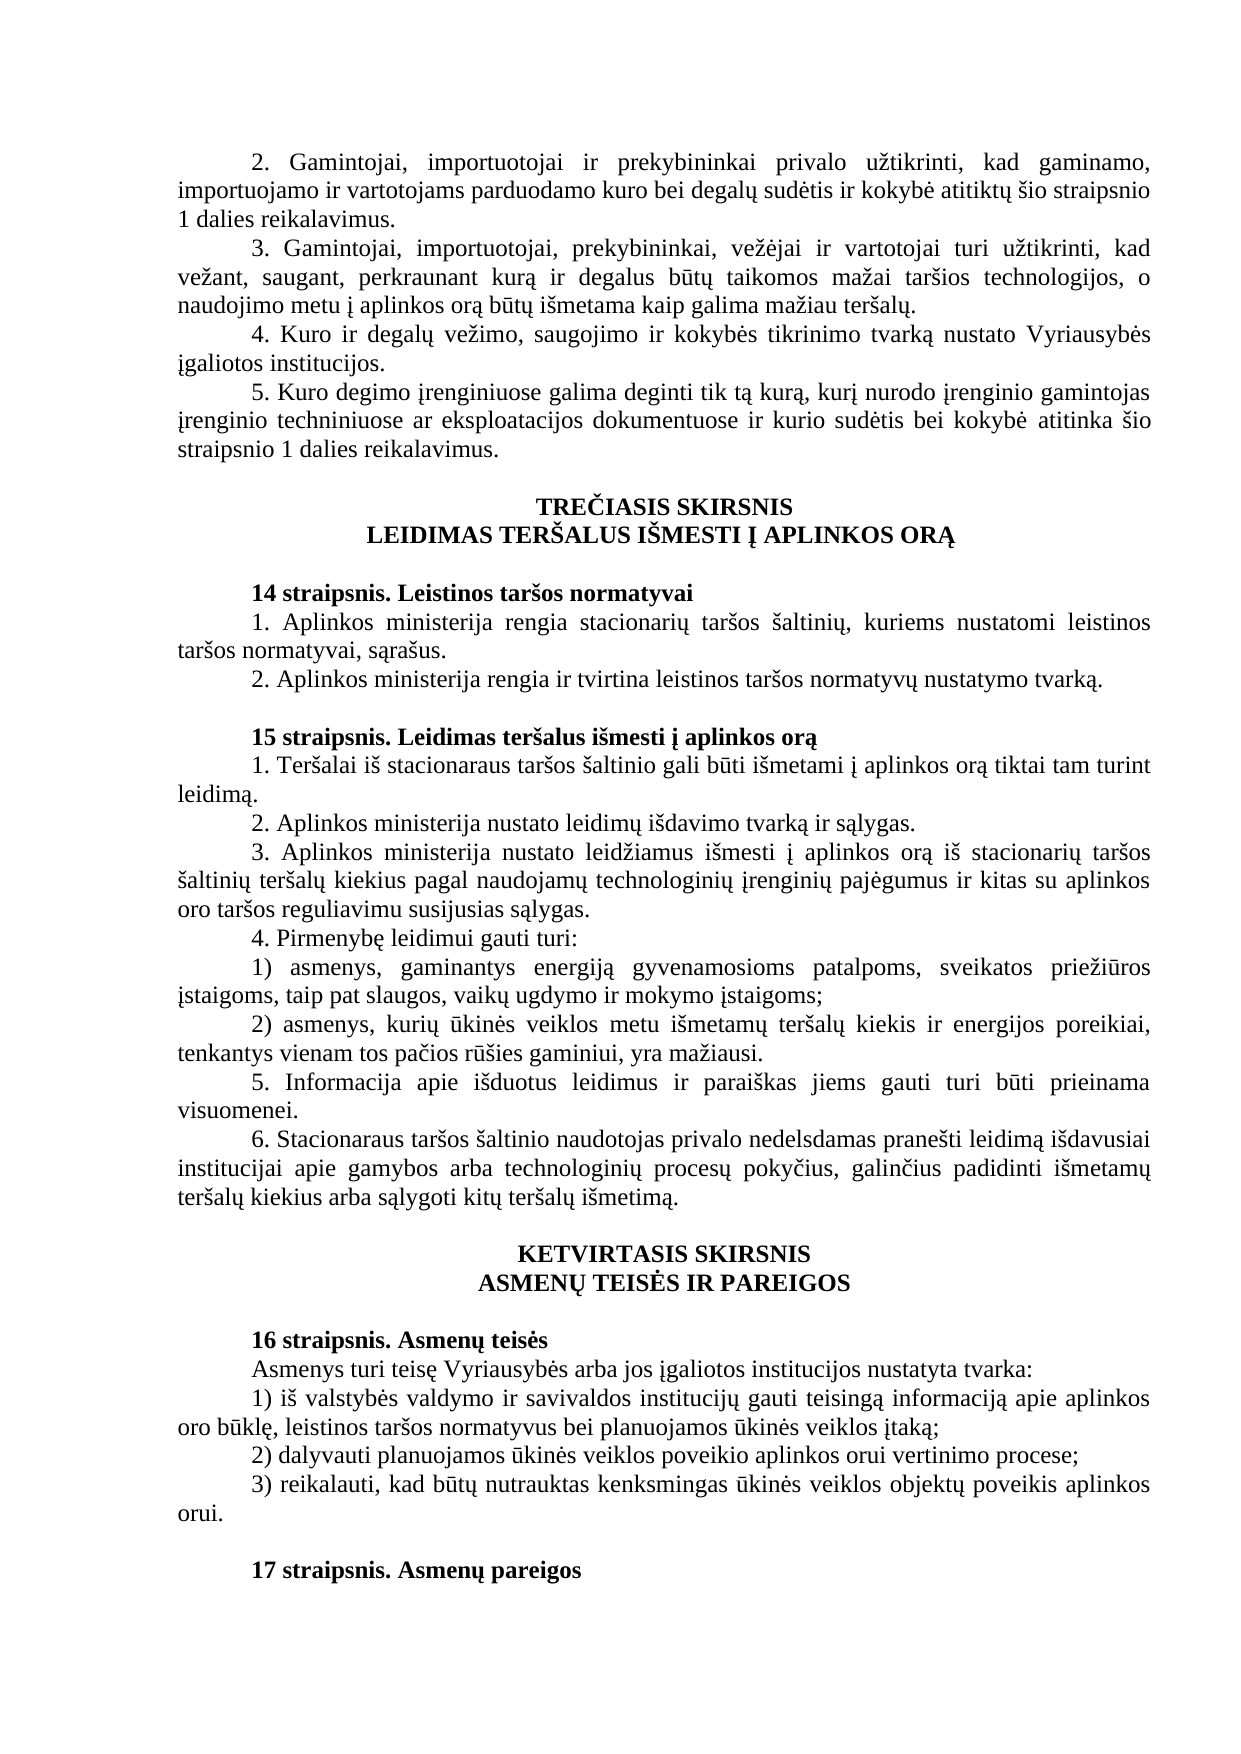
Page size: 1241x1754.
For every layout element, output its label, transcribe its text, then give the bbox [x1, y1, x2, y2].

text TREČIASIS SKIRSNIS [177, 492, 1152, 521]
text Asmenys turi teisę Vyriausybės arba jos įgaliotos institucijos nustatyta tvarka: [177, 1354, 1152, 1383]
text 1) iš valstybės valdymo ir savivaldos institucijų gauti teisingą informaciją apie aplinkos oro būklę, leistinos taršos normatyvus bei planuojamos ūkinės veiklos įtaką; [177, 1383, 1152, 1441]
text 6. Stacionaraus taršos šaltinio naudotojas privalo nedelsdamas pranešti leidimą išdavusiai institucijai apie gamybos arba technologinių procesų pokyčius, galinčius padidinti išmetamų teršalų kiekius arba sąlygoti kitų teršalų išmetimą. [177, 1124, 1152, 1211]
text 16 straipsnis. Asmenų teisės [177, 1326, 1152, 1354]
text 1) asmenys, gaminantys energiją gyvenamosioms patalpoms, sveikatos priežiūros įstaigoms, taip pat slaugos, vaikų ugdymo ir mokymo įstaigoms; [177, 952, 1152, 1009]
text 2) asmenys, kurių ūkinės veiklos metu išmetamų teršalų kiekis ir energijos poreikiai, tenkantys vienam tos pačios rūšies gaminiui, yra mažiausi. [177, 1009, 1152, 1067]
text LEIDIMAS TERŠALUS IŠMESTI Į APLINKOS ORĄ [177, 521, 1152, 549]
text KETVIRTASIS SKIRSNIS [177, 1239, 1152, 1268]
text 1. Teršalai iš stacionaraus taršos šaltinio gali būti išmetami į aplinkos orą tiktai tam turint leidimą. [177, 751, 1152, 808]
text ASMENŲ TEISĖS IR PAREIGOS [177, 1268, 1152, 1297]
text 5. Kuro degimo įrenginiuose galima deginti tik tą kurą, kurį nurodo įrenginio gamintojas įrenginio techniniuose ar eksploatacijos dokumentuose ir kurio sudėtis bei kokybė atitinka šio straipsnio 1 dalies reikalavimus. [177, 377, 1152, 463]
text 2. Aplinkos ministerija nustato leidimų išdavimo tvarką ir sąlygas. [177, 808, 1152, 837]
text 2. Aplinkos ministerija rengia ir tvirtina leistinos taršos normatyvų nustatymo tvarką. [177, 664, 1152, 693]
text 2. Gamintojai, importuotojai ir prekybininkai privalo užtikrinti, kad gaminamo, importuojamo ir vartotojams parduodamo kuro bei degalų sudėtis ir kokybė atitiktų šio straipsnio 1 dalies reikalavimus. [177, 147, 1152, 233]
text 17 straipsnis. Asmenų pareigos [177, 1556, 1152, 1584]
text 1. Aplinkos ministerija rengia stacionarių taršos šaltinių, kuriems nustatomi leistinos taršos normatyvai, sąrašus. [177, 607, 1152, 664]
text 3. Gamintojai, importuotojai, prekybininkai, vežėjai ir vartotojai turi užtikrinti, kad vežant, saugant, perkraunant kurą ir degalus būtų taikomos mažai taršios technologijos, o naudojimo metu į aplinkos orą būtų išmetama kaip galima mažiau teršalų. [177, 233, 1152, 319]
text 3) reikalauti, kad būtų nutrauktas kenksmingas ūkinės veiklos objektų poveikis aplinkos orui. [177, 1469, 1152, 1527]
text 14 straipsnis. Leistinos taršos normatyvai [177, 578, 1152, 607]
text 4. Pirmenybę leidimui gauti turi: [177, 923, 1152, 952]
text 5. Informacija apie išduotus leidimus ir paraiškas jiems gauti turi būti prieinama visuomenei. [177, 1067, 1152, 1124]
text 4. Kuro ir degalų vežimo, saugojimo ir kokybės tikrinimo tvarką nustato Vyriausybės įgaliotos institucijos. [177, 319, 1152, 377]
text 3. Aplinkos ministerija nustato leidžiamus išmesti į aplinkos orą iš stacionarių taršos šaltinių teršalų kiekius pagal naudojamų technologinių įrenginių pajėgumus ir kitas su aplinkos oro taršos reguliavimu susijusias sąlygas. [177, 837, 1152, 923]
text 2) dalyvauti planuojamos ūkinės veiklos poveikio aplinkos orui vertinimo procese; [177, 1441, 1152, 1469]
text 15 straipsnis. Leidimas teršalus išmesti į aplinkos orą [177, 722, 1152, 751]
